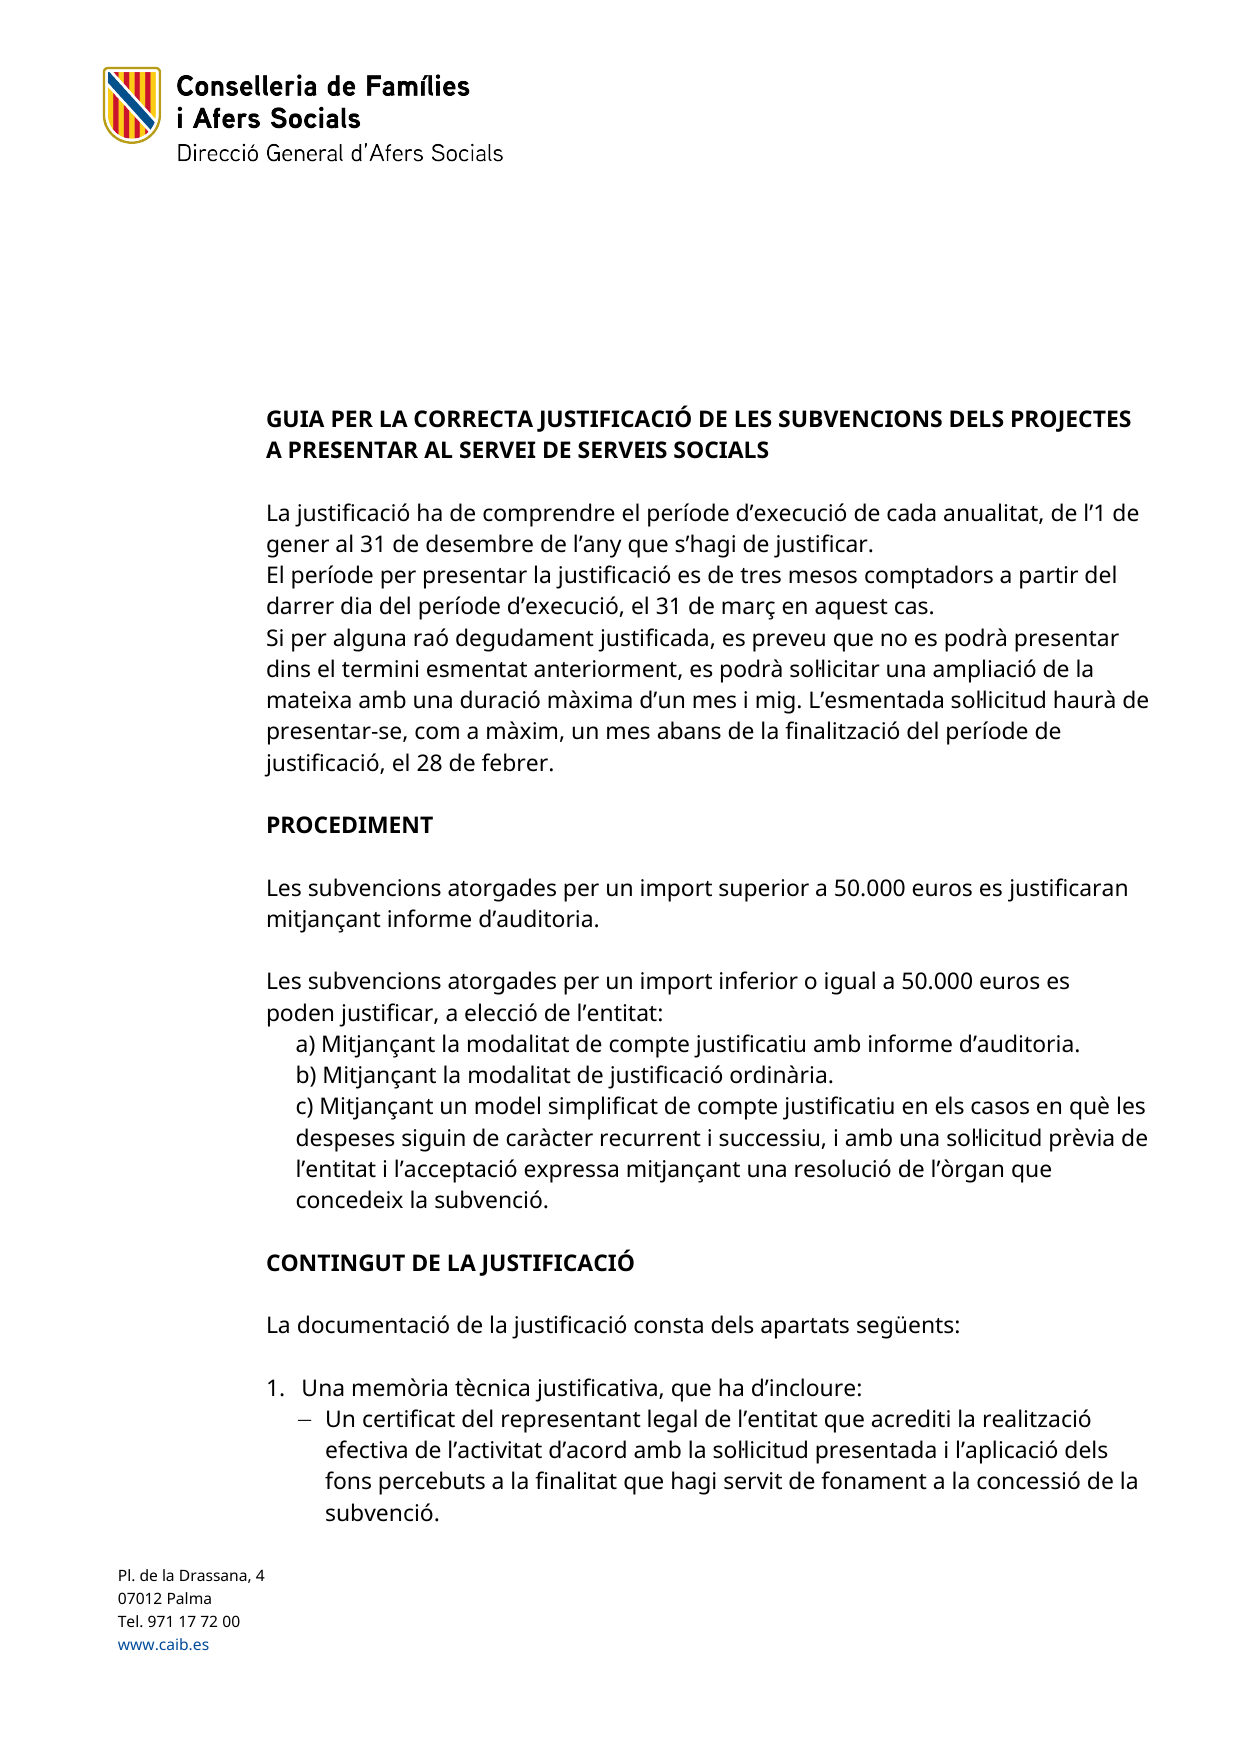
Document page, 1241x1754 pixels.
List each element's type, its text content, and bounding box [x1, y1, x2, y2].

text b) Mitjançant la modalitat de justificació ordinària. [295, 1059, 1152, 1090]
text Si per alguna raó degudament justificada, es preveu que no es podrà presentar dins el termini esmentat anteriorment, es podrà sol·licitar una ampliació de la mateixa amb una duració màxima d’un mes i mig. L’esmentada sol·licitud haurà de presentar-se, com a màxim, un mes abans de la finalització del període de justificació, el 28 de febrer. [266, 621, 1152, 778]
text a) Mitjançant la modalitat de compte justificatiu amb informe d’auditoria. [295, 1028, 1152, 1059]
list Una memòria tècnica justificativa, que ha d’incloure: [266, 1371, 1152, 1403]
text La documentació de la justificació consta dels apartats següents: [266, 1309, 1152, 1340]
text c) Mitjançant un model simplificat de compte justificatiu en els casos en què les despeses siguin de caràcter recurrent i successiu, i amb una sol·licitud prèvia de l’entitat i l’acceptació expressa mitjançant una resolució de l’òrgan que concedeix la subvenció. [295, 1090, 1152, 1215]
text Les subvencions atorgades per un import inferior o igual a 50.000 euros es [266, 965, 1152, 996]
picture [92, 56, 513, 172]
text poden justificar, a elecció de l’entitat: [266, 996, 1152, 1028]
text La justificació ha de comprendre el període d’execució de cada anualitat, de l’1 de gener al 31 de desembre de l’any que s’hagi de justificar. [266, 496, 1152, 559]
text CONTINGUT DE LA JUSTIFICACIÓ [266, 1246, 1152, 1278]
text GUIA PER LA CORRECTA JUSTIFICACIÓ DE LES SUBVENCIONS DELS PROJECTES A PRESENTAR AL SERVEI DE SERVEIS SOCIALS [266, 403, 1152, 465]
text El període per presentar la justificació es de tres mesos comptadors a partir del darrer dia del període d’execució, el 31 de març en aquest cas. [266, 559, 1152, 621]
text PROCEDIMENT [266, 809, 1152, 840]
text Les subvencions atorgades per un import superior a 50.000 euros es justificaran mitjançant informe d’auditoria. [266, 871, 1152, 934]
list Un certificat del representant legal de l’entitat que acrediti la realització efectiva de l’activitat d’acord amb la sol·licitud presentada i l’aplicació dels fons percebuts a la finalitat que hagi servit de fonament a la concessió de la subvenció. [295, 1403, 1152, 1528]
